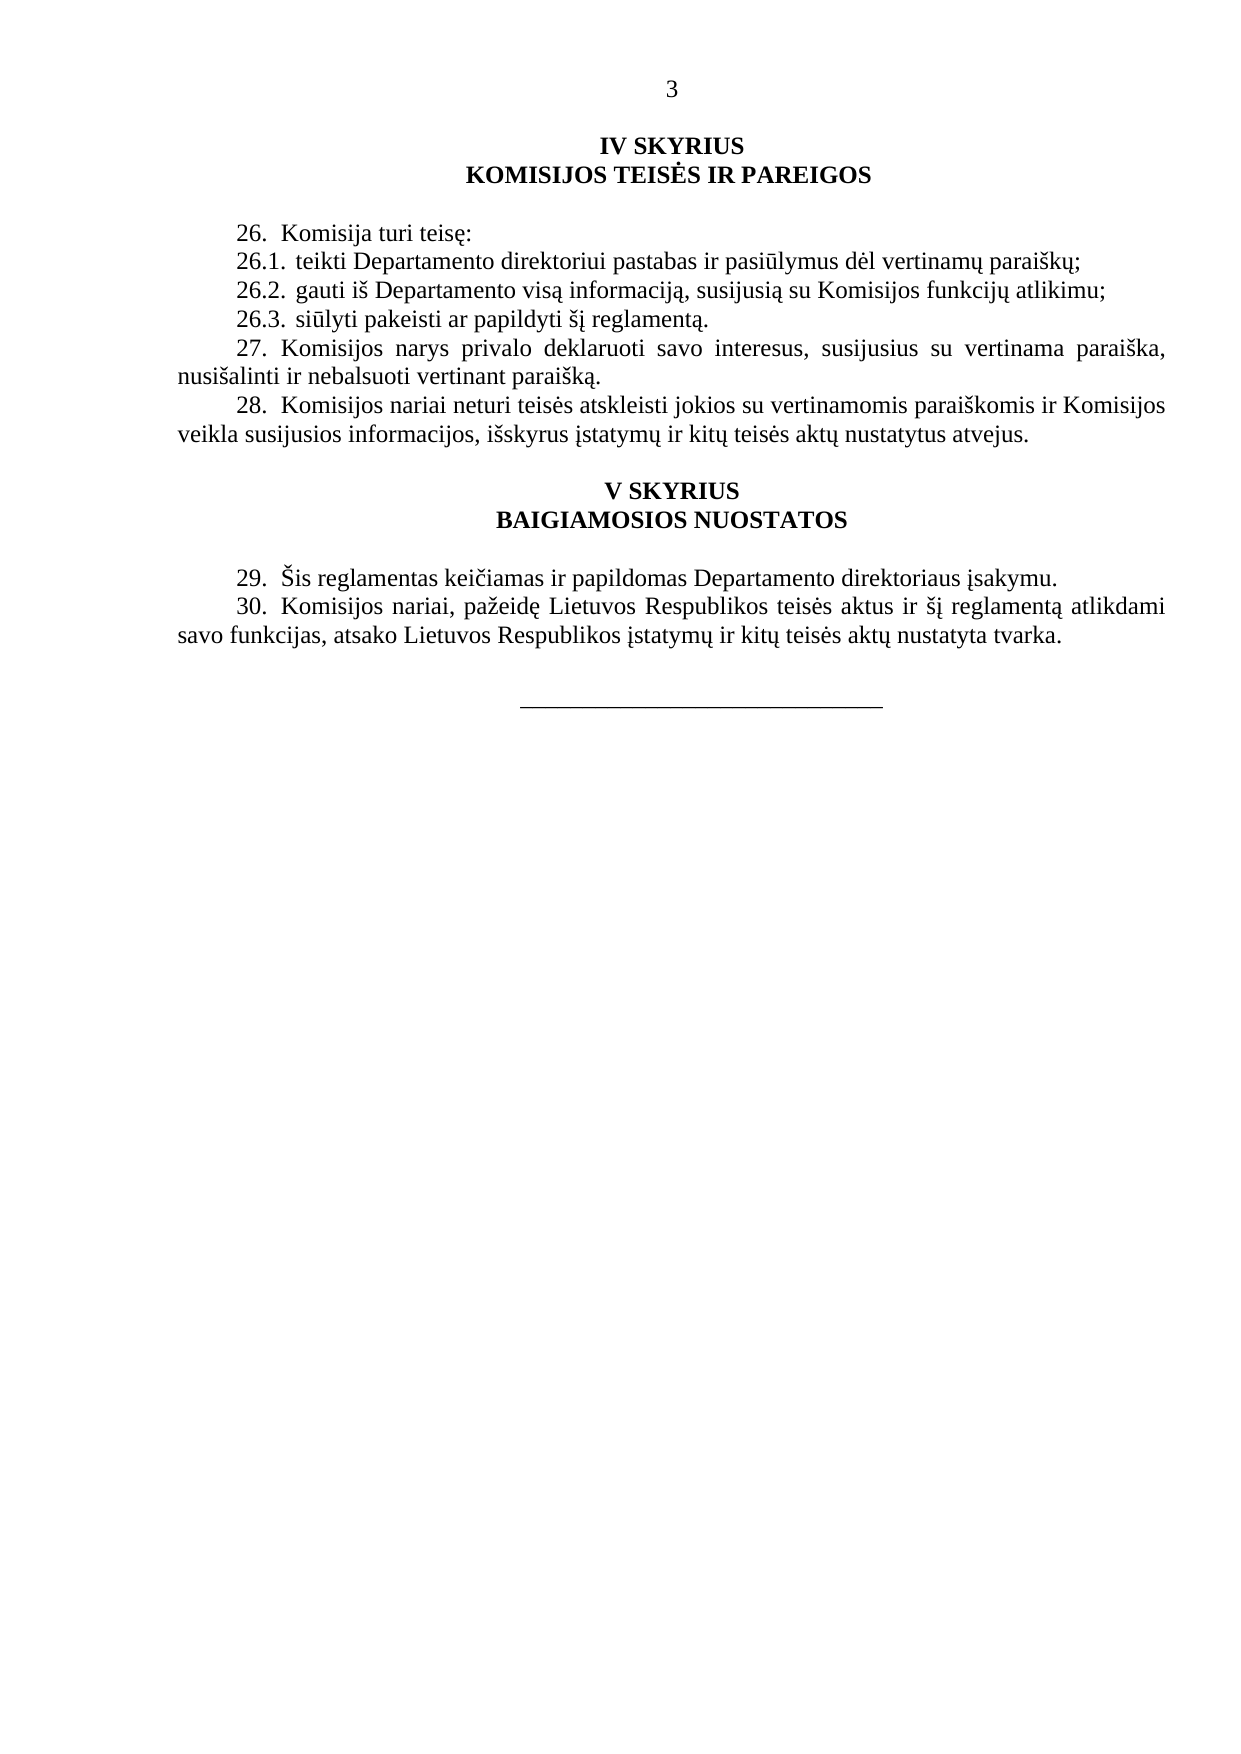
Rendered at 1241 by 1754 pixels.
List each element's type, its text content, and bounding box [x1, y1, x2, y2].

text BAIGIAMOSIOS NUOSTATOS [177, 505, 1167, 534]
text _____________________________ [236, 682, 1167, 711]
text 26. Komisija turi teisę: [177, 218, 1167, 246]
text 26.1. teikti Departamento direktoriui pastabas ir pasiūlymus dėl vertinamų paraiškų; [177, 246, 1167, 275]
text 30. Komisijos nariai, pažeidę Lietuvos Respublikos teisės aktus ir šį reglamentą atlikdami savo funkcijas, atsako Lietuvos Respublikos įstatymų ir kitų teisės aktų nustatyta tvarka. [177, 591, 1167, 649]
subtitle IV SKYRIUS [177, 131, 1167, 160]
text 27. Komisijos narys privalo deklaruoti savo interesus, susijusius su vertinama paraiška, nusišalinti ir nebalsuoti vertinant paraišką. [177, 333, 1167, 390]
text 26.2. gauti iš Departamento visą informaciją, susijusią su Komisijos funkcijų atlikimu; [177, 275, 1167, 304]
subtitle Komisijos TEISĖS IR PAREIGOS [177, 160, 1167, 189]
text V SKYRIUS [177, 476, 1167, 505]
text 29. Šis reglamentas keičiamas ir papildomas Departamento direktoriaus įsakymu. [177, 563, 1167, 591]
text 28. Komisijos nariai neturi teisės atskleisti jokios su vertinamomis paraiškomis ir Komisijos veikla susijusios informacijos, išskyrus įstatymų ir kitų teisės aktų nustatytus atvejus. [177, 390, 1167, 448]
text 26.3. siūlyti pakeisti ar papildyti šį reglamentą. [177, 304, 1167, 333]
